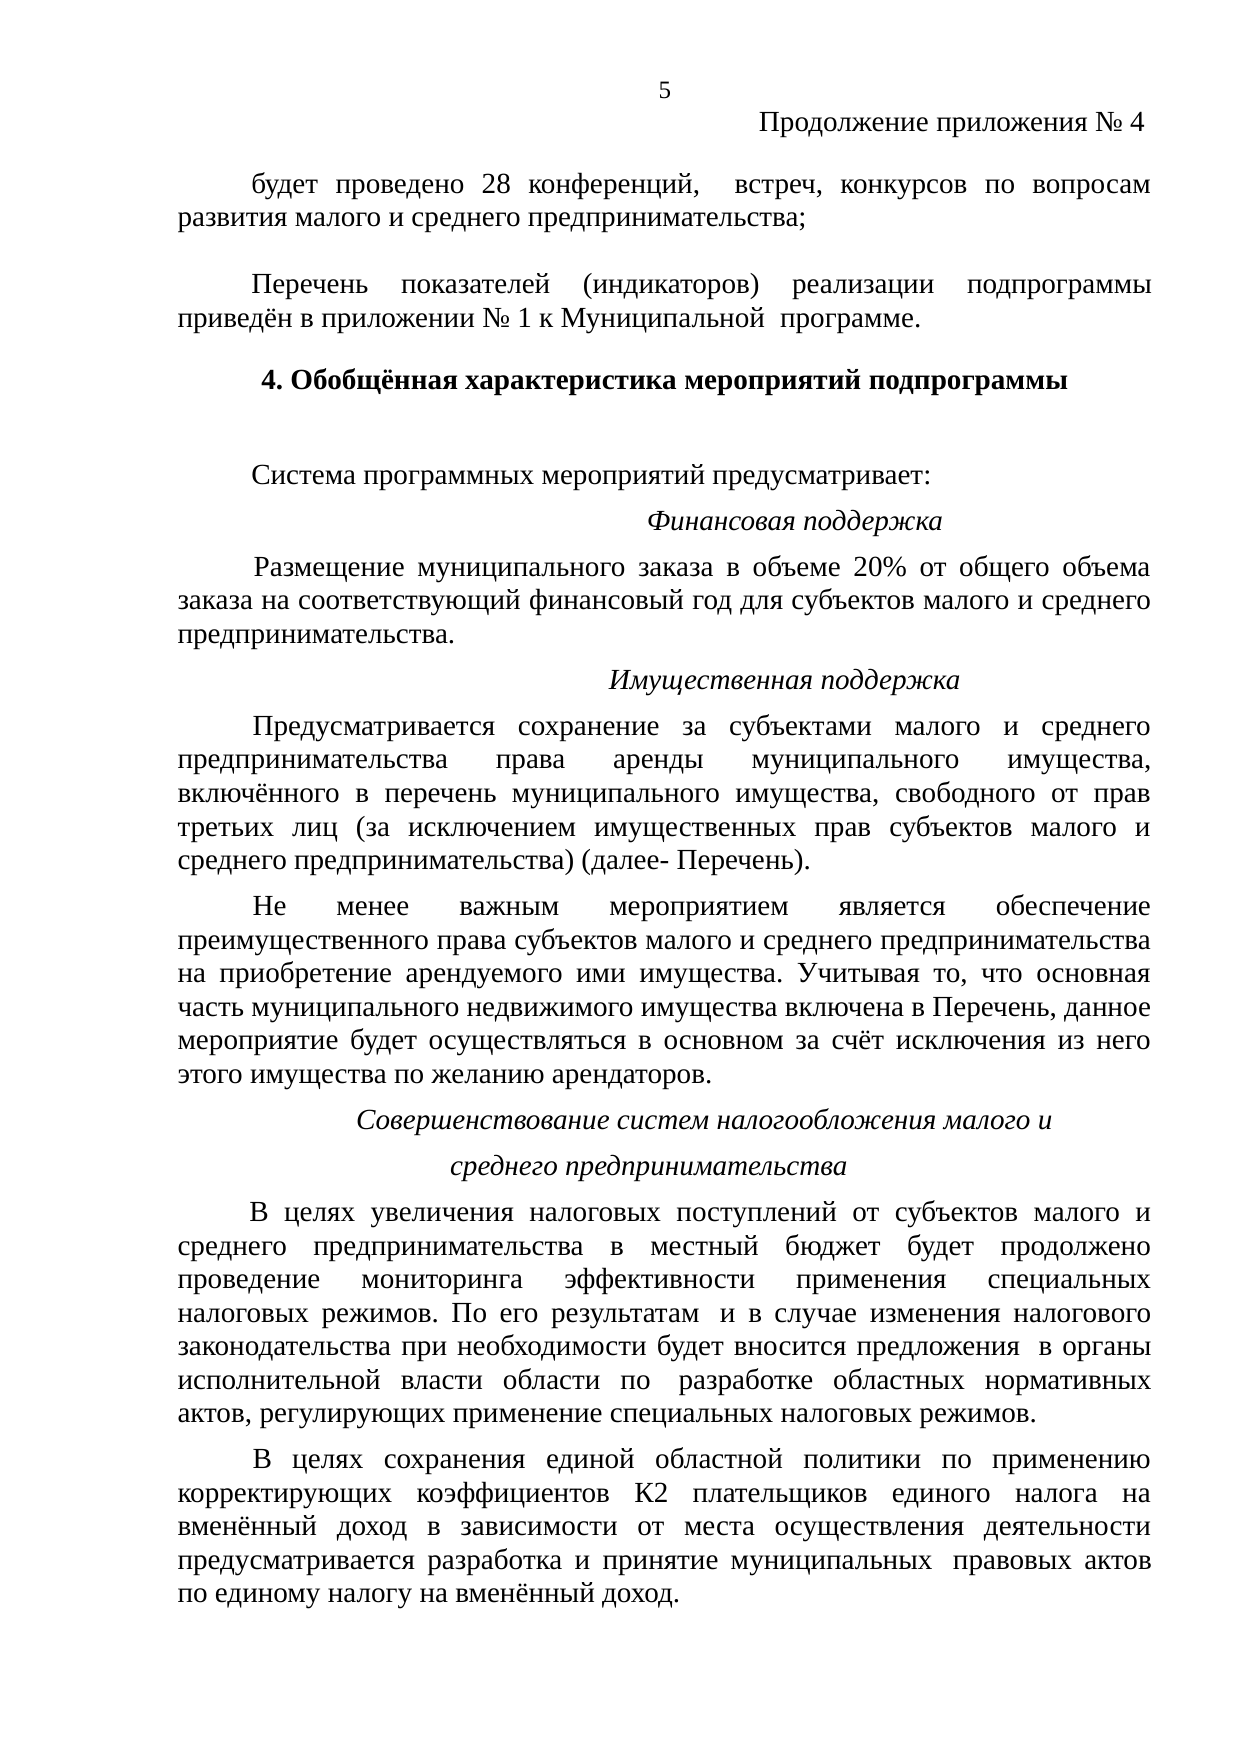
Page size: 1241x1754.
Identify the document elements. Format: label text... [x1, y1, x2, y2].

text Размещение муниципального заказа в объеме 20% от общего объема заказа на соответствующий финансовый год для субъектов малого и среднего предпринимательства. [177, 549, 1152, 649]
text В целях сохранения единой областной политики по применению корректирующих коэффициентов К2 плательщиков единого налога на вменённый доход в зависимости от места осуществления деятельности предусматривается разработка и принятие муниципальных правовых актов по единому налогу на вменённый доход. [177, 1441, 1152, 1609]
text Имущественная поддержка [252, 662, 1152, 696]
text среднего предпринимательства [177, 1148, 1152, 1182]
text Не менее важным мероприятием является обеспечение преимущественного права субъектов малого и среднего предпринимательства на приобретение арендуемого ими имущества. Учитывая то, что основная часть муниципального недвижимого имущества включена в Перечень, данное мероприятие будет осуществляться в основном за счёт исключения из него этого имущества по желанию арендаторов. [177, 888, 1152, 1089]
text 4. Обобщённая характеристика мероприятий подпрограммы [177, 362, 1152, 395]
text В целях увеличения налоговых поступлений от субъектов малого и среднего предпринимательства в местный бюджет будет продолжено проведение мониторинга эффективности применения специальных налоговых режимов. По его результатам и в случае изменения налогового законодательства при необходимости будет вносится предложения в органы исполнительной власти области по разработке областных нормативных актов, регулирующих применение специальных налоговых режимов. [177, 1194, 1152, 1429]
text Финансовая поддержка [177, 503, 1152, 536]
text Перечень показателей (индикаторов) реализации подпрограммы приведён в приложении № 1 к Муниципальной программе. [177, 267, 1152, 334]
text Совершенствование систем налогообложения малого и [177, 1102, 1152, 1136]
text Предусматривается сохранение за субъектами малого и среднего предпринимательства права аренды муниципального имущества, включённого в перечень муниципального имущества, свободного от прав третьих лиц (за исключением имущественных прав субъектов малого и среднего предпринимательства) (далее- Перечень). [177, 708, 1152, 876]
text Система программных мероприятий предусматривает: [177, 457, 1152, 490]
text будет проведено 28 конференций, встреч, конкурсов по вопросам развития малого и среднего предпринимательства; [177, 166, 1152, 233]
